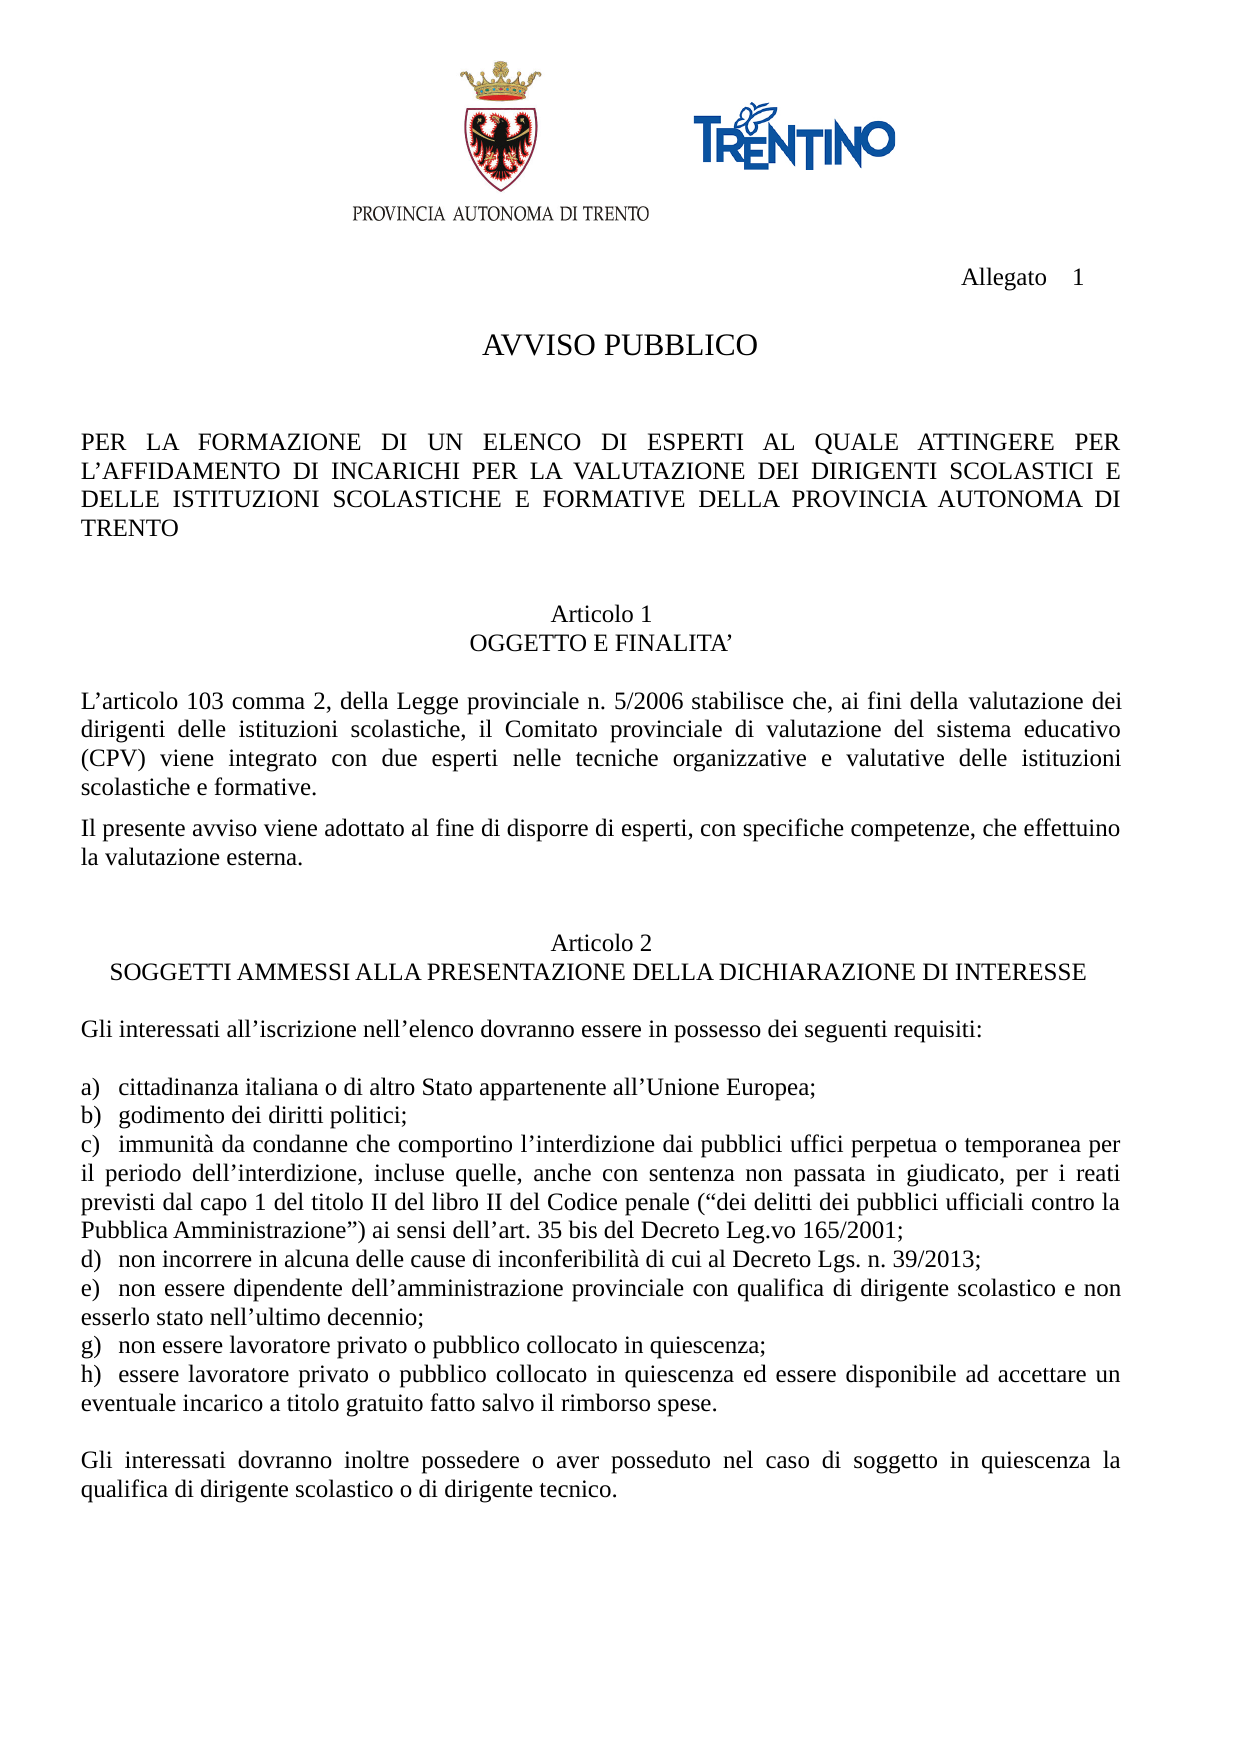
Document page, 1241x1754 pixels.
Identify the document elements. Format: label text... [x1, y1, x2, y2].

text Il presente avviso viene adottato al fine di disporre di esperti, con specifiche competenze, che effettuino la valutazione esterna. [81, 813, 1122, 870]
list cittadinanza italiana o di altro Stato appartenente all’Unione Europea; [81, 1072, 1122, 1100]
text d) non incorrere in alcuna delle cause di inconferibilità di cui al Decreto Lgs. n. 39/2013; [81, 1244, 1122, 1273]
text Articolo 1 [81, 599, 1122, 628]
text SOGGETTI AMMESSI ALLA PRESENTAZIONE DELLA DICHIARAZIONE DI INTERESSE [81, 957, 1122, 985]
text Gli interessati all’iscrizione nell’elenco dovranno essere in possesso dei seguenti requisiti: [81, 1014, 1122, 1043]
picture [693, 102, 896, 170]
text AVVISO PUBBLICO [118, 326, 1122, 362]
text Allegato 1 [118, 262, 1122, 291]
text PER LA FORMAZIONE DI UN ELENCO DI ESPERTI AL QUALE ATTINGERE PER L’AFFIDAMENTO DI INCARICHI PER LA VALUTAZIONE DEI DIRIGENTI SCOLASTICI E DELLE ISTITUZIONI SCOLASTICHE E FORMATIVE DELLA PROVINCIA AUTONOMA DI TRENTO [81, 427, 1122, 542]
text g) non essere lavoratore privato o pubblico collocato in quiescenza; [81, 1330, 1122, 1359]
text h) essere lavoratore privato o pubblico collocato in quiescenza ed essere disponibile ad accettare un eventuale incarico a titolo gratuito fatto salvo il rimborso spese. [81, 1359, 1122, 1417]
text c) immunità da condanne che comportino l’interdizione dai pubblici uffici perpetua o temporanea per il periodo dell’interdizione, incluse quelle, anche con sentenza non passata in giudicato, per i reati previsti dal capo 1 del titolo II del libro II del Codice penale (“dei delitti dei pubblici ufficiali contro la Pubblica Amministrazione”) ai sensi dell’art. 35 bis del Decreto Leg.vo 165/2001; [81, 1129, 1122, 1244]
picture [352, 60, 649, 221]
text Articolo 2 [81, 928, 1122, 957]
text OGGETTO E FINALITA’ [81, 628, 1122, 657]
text Gli interessati dovranno inoltre possedere o aver posseduto nel caso di soggetto in quiescenza la qualifica di dirigente scolastico o di dirigente tecnico. [81, 1445, 1122, 1503]
text b) godimento dei diritti politici; [81, 1100, 1122, 1129]
text e) non essere dipendente dell’amministrazione provinciale con qualifica di dirigente scolastico e non esserlo stato nell’ultimo decennio; [81, 1273, 1122, 1330]
text L’articolo 103 comma 2, della Legge provinciale n. 5/2006 stabilisce che, ai fini della valutazione dei dirigenti delle istituzioni scolastiche, il Comitato provinciale di valutazione del sistema educativo (CPV) viene integrato con due esperti nelle tecniche organizzative e valutative delle istituzioni scolastiche e formative. [81, 686, 1122, 801]
